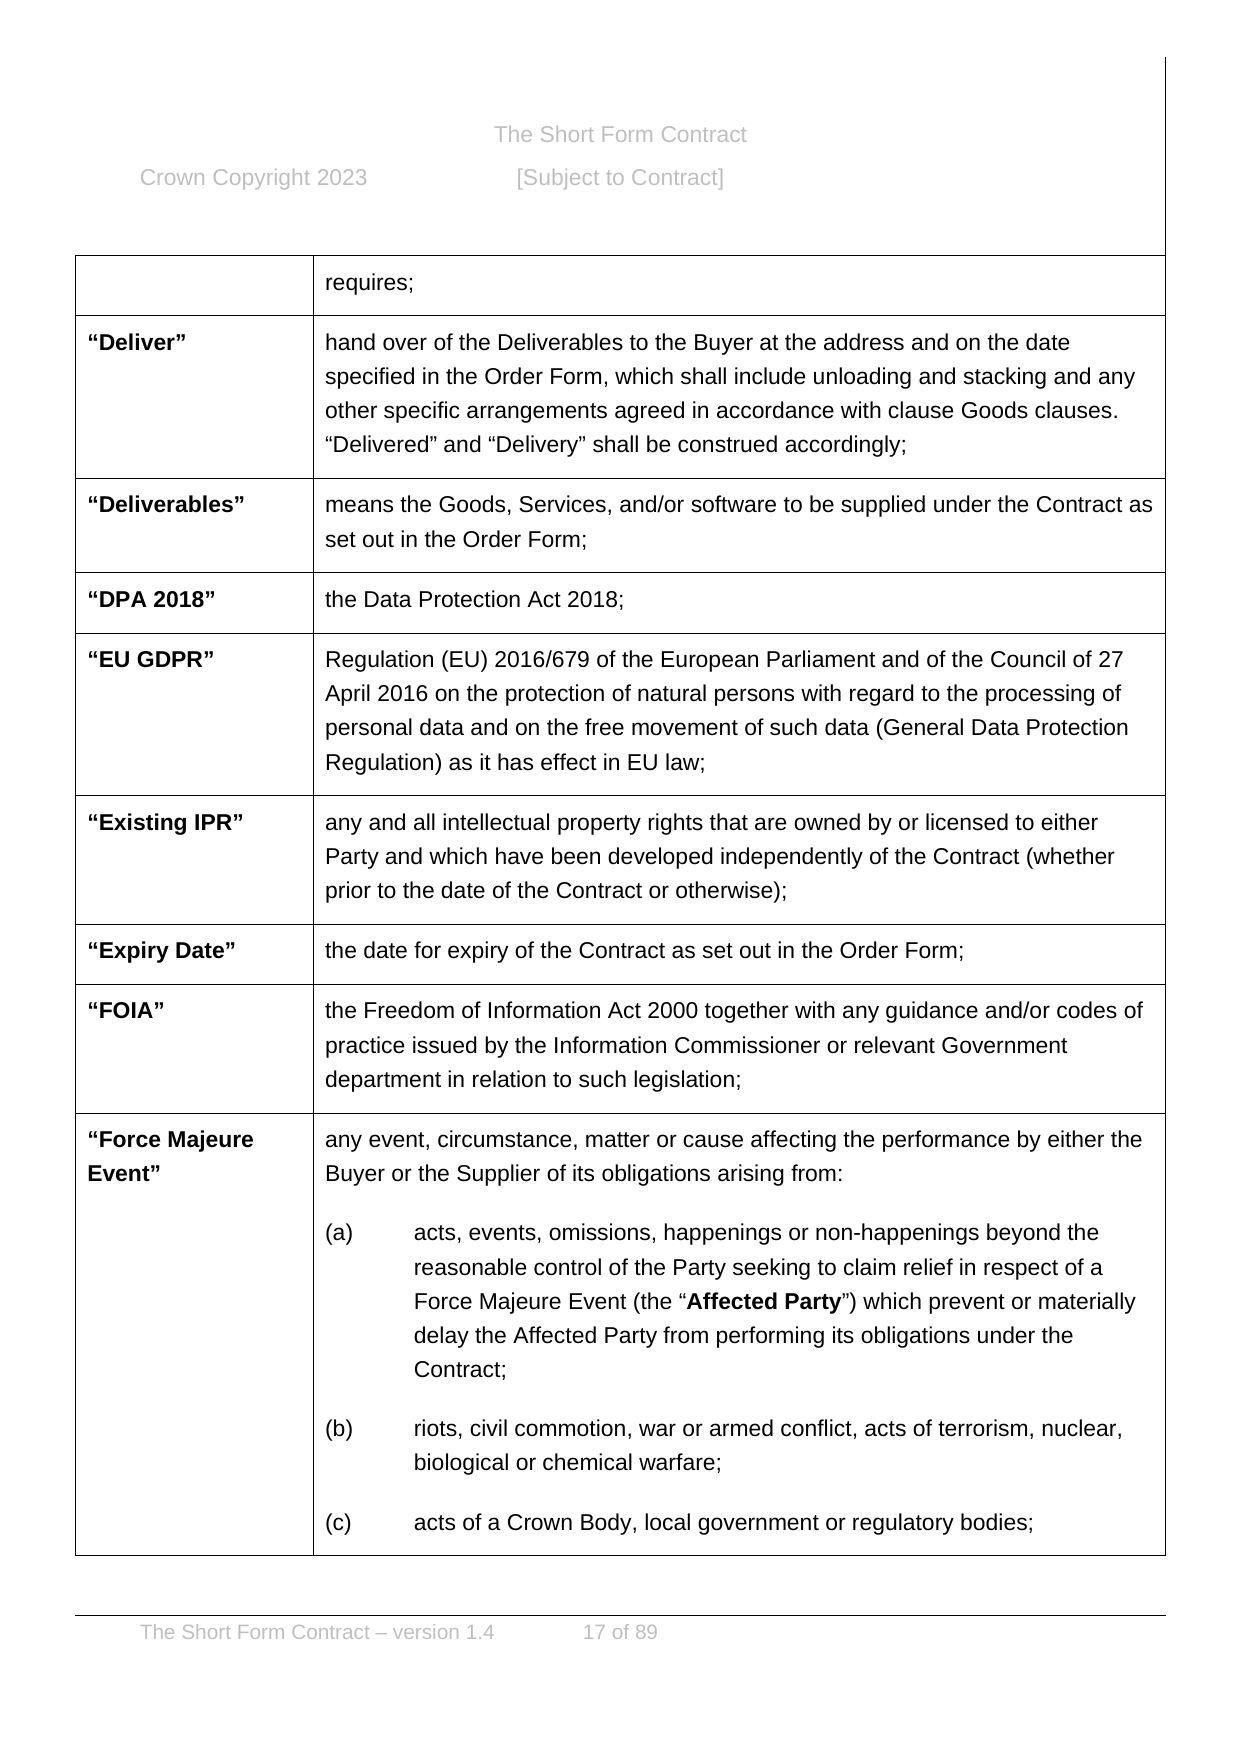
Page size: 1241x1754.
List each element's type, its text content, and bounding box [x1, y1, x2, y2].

table_cell “Force Majeure Event” [76, 1114, 313, 1555]
table_cell “DPA 2018” [76, 573, 313, 632]
table_cell any and all intellectual property rights that are owned by or licensed to either Party and which have been developed independently of the Contract (whether prior to the date of the Contract or otherwise); [314, 796, 1165, 924]
table_cell the Data Protection Act 2018; [314, 573, 1165, 632]
table_cell “Deliver” [76, 316, 313, 478]
table_cell means the Goods, Services, and/or software to be supplied under the Contract as set out in the Order Form; [314, 479, 1165, 572]
table_cell any event, circumstance, matter or cause affecting the performance by either the Buyer or the Supplier of its obligations arising from: acts, events, omissions, happenings or non-happenings beyond the reasonable control of the Party seeking to claim relief in respect of a Force Majeure Event (the “Affected Party”) which prevent or materially delay the Affected Party from performing its obligations under the Contract; riots, civil commotion, war or armed conflict, acts of terrorism, nuclear, biological or chemical warfare; acts of a Crown Body, local government or regulatory bodies; fire, flood or any disaster; or an industrial dispute affecting a third party for which a substitute third party is not reasonably available but excluding: any industrial dispute relating to the Supplier, the Supplier Staff (including any subsets of them) or any other failure in the Supplier or the Subcontractor's supply chain; any event, occurrence, circumstance, matter or cause which is attributable to the wilful act, neglect or failure to take reasonable precautions against it by the Party concerned; and any failure of delay caused by a lack of funds, and which is not attributable to any wilful act, neglect or failure to take reasonable preventative action by that Party; [314, 1114, 1165, 1555]
table_cell the Freedom of Information Act 2000 together with any guidance and/or codes of practice issued by the Information Commissioner or relevant Government department in relation to such legislation; [314, 985, 1165, 1112]
table_cell “Deliverables” [76, 479, 313, 572]
table_cell “FOIA” [76, 985, 313, 1112]
table_cell “Expiry Date” [76, 925, 313, 984]
table_cell Regulation (EU) 2016/679 of the European Parliament and of the Council of 27 April 2016 on the protection of natural persons with regard to the processing of personal data and on the free movement of such data (General Data Protection Regulation) as it has effect in EU law; [314, 634, 1165, 795]
table_cell the date for expiry of the Contract as set out in the Order Form; [314, 925, 1165, 984]
table_cell “EU GDPR” [76, 634, 313, 795]
table_cell requires; [314, 256, 1165, 315]
table_cell [76, 256, 313, 315]
table_cell hand over of the Deliverables to the Buyer at the address and on the date specified in the Order Form, which shall include unloading and stacking and any other specific arrangements agreed in accordance with clause 4.2. “Delivered” and “Delivery” shall be construed accordingly; [314, 316, 1165, 478]
table_cell “Existing IPR” [76, 796, 313, 924]
